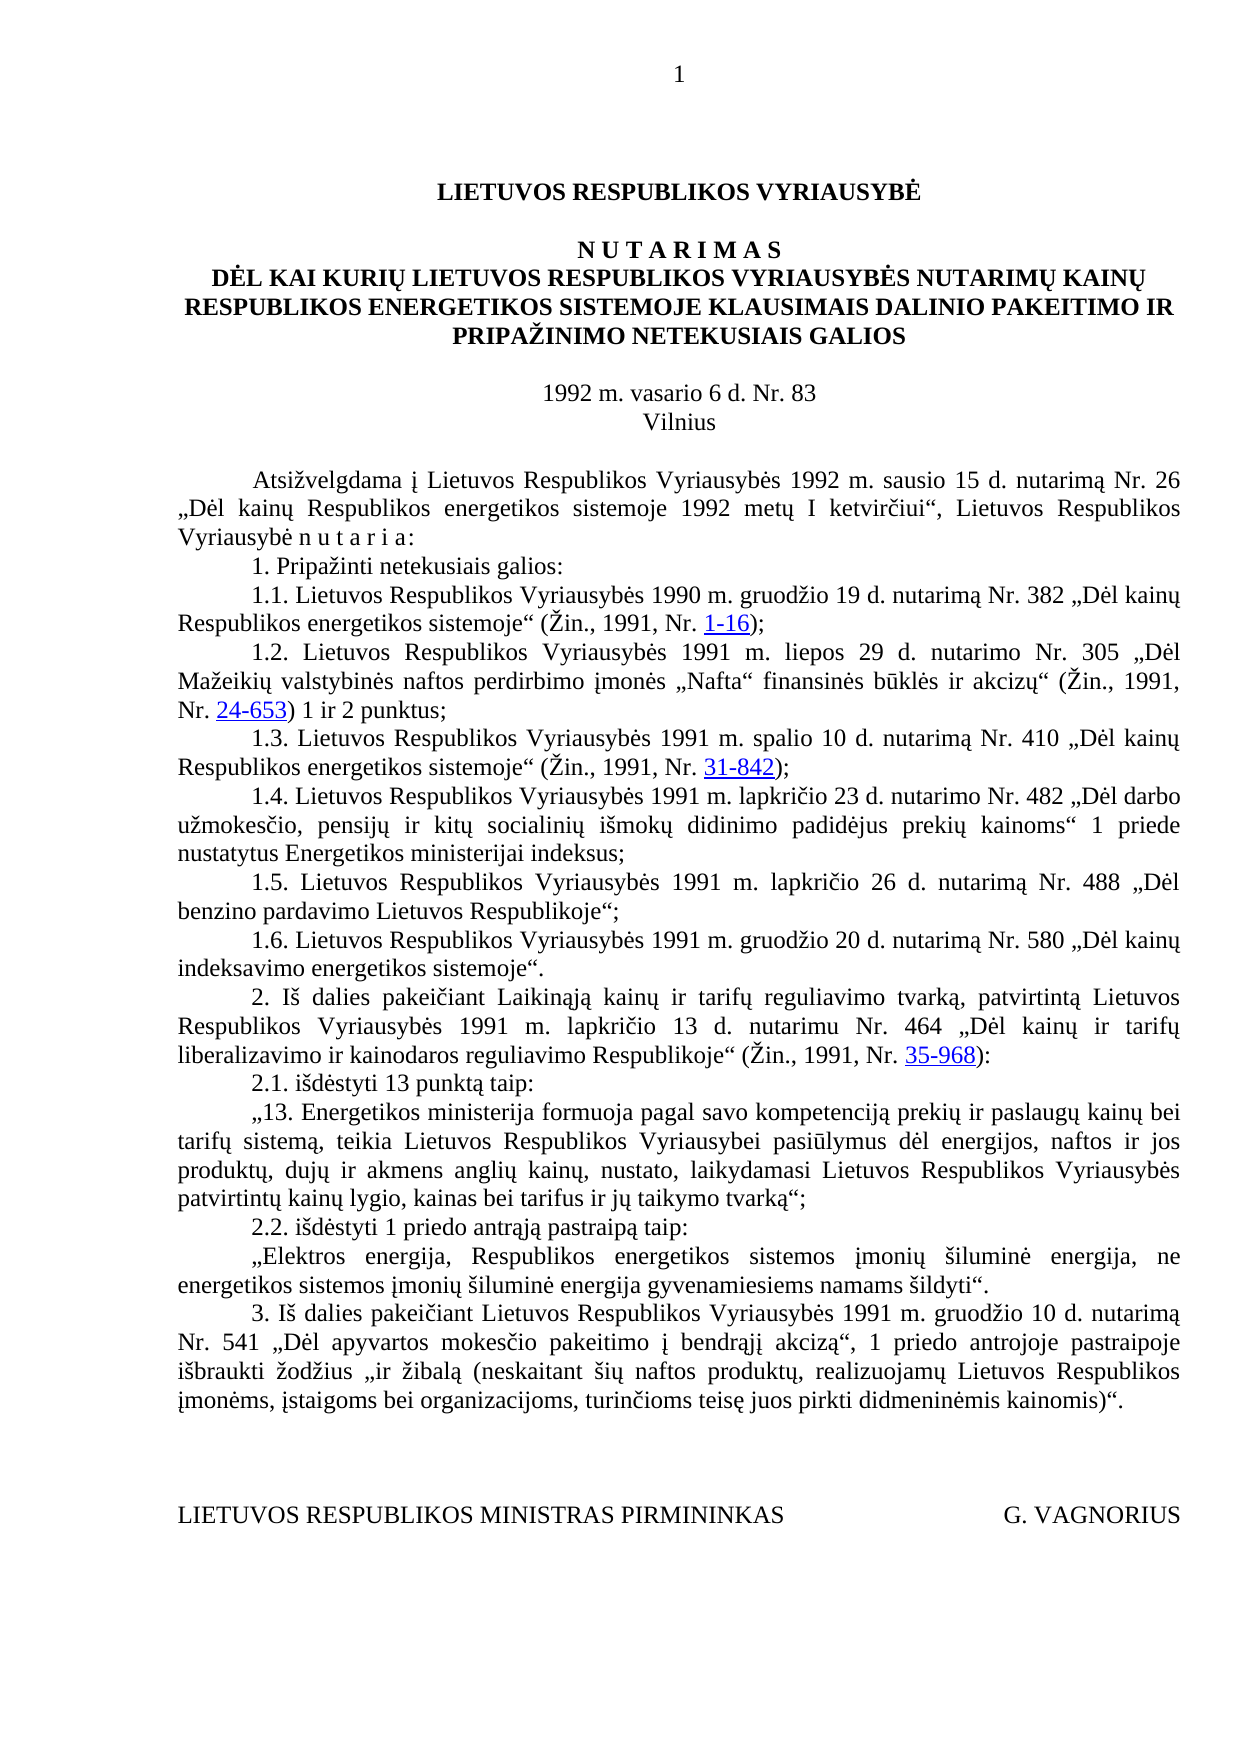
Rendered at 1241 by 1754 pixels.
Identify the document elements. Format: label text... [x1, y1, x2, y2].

text 1.4. Lietuvos Respublikos Vyriausybės 1991 m. lapkričio 23 d. nutarimo Nr. 482 „Dėl darbo užmokesčio, pensijų ir kitų socialinių išmokų didinimo padidėjus prekių kainoms“ 1 priede nustatytus Energetikos ministerijai indeksus; [177, 781, 1181, 867]
text 1. Pripažinti netekusiais galios: [177, 551, 1181, 580]
text 1992 m. vasario 6 d. Nr. 83 [177, 378, 1181, 407]
text N U T A R I M A S [177, 235, 1181, 263]
text 2.1. išdėstyti 13 punktą taip: [177, 1068, 1181, 1097]
text DĖL KAI KURIŲ LIETUVOS RESPUBLIKOS VYRIAUSYBĖS NUTARIMŲ KAINŲ RESPUBLIKOS ENERGETIKOS SISTEMOJE KLAUSIMAIS DALINIO PAKEITIMO IR PRIPAŽINIMO NETEKUSIAIS GALIOS [177, 263, 1181, 350]
text 3. Iš dalies pakeičiant Lietuvos Respublikos Vyriausybės 1991 m. gruodžio 10 d. nutarimą Nr. 541 „Dėl apyvartos mokesčio pakeitimo į bendrąjį akcizą“, 1 priedo antrojoje pastraipoje išbraukti žodžius „ir žibalą (neskaitant šių naftos produktų, realizuojamų Lietuvos Respublikos įmonėms, įstaigoms bei organizacijoms, turinčioms teisę juos pirkti didmeninėmis kainomis)“. [177, 1298, 1181, 1413]
text LIETUVOS RESPUBLIKOS MINISTRAS PIRMININKAS G. VAGNORIUS [177, 1500, 1181, 1528]
text 2. Iš dalies pakeičiant Laikinąją kainų ir tarifų reguliavimo tvarką, patvirtintą Lietuvos Respublikos Vyriausybės 1991 m. lapkričio 13 d. nutarimu Nr. 464 „Dėl kainų ir tarifų liberalizavimo ir kainodaros reguliavimo Respublikoje“ (Žin., 1991, Nr. 35-968): [177, 982, 1181, 1068]
text 1.2. Lietuvos Respublikos Vyriausybės 1991 m. liepos 29 d. nutarimo Nr. 305 „Dėl Mažeikių valstybinės naftos perdirbimo įmonės „Nafta“ finansinės būklės ir akcizų“ (Žin., 1991, Nr. 24-653) 1 ir 2 punktus; [177, 637, 1181, 723]
text 1.1. Lietuvos Respublikos Vyriausybės 1990 m. gruodžio 19 d. nutarimą Nr. 382 „Dėl kainų Respublikos energetikos sistemoje“ (Žin., 1991, Nr. 1-16); [177, 580, 1181, 637]
text 1.3. Lietuvos Respublikos Vyriausybės 1991 m. spalio 10 d. nutarimą Nr. 410 „Dėl kainų Respublikos energetikos sistemoje“ (Žin., 1991, Nr. 31-842); [177, 723, 1181, 781]
text „13. Energetikos ministerija formuoja pagal savo kompetenciją prekių ir paslaugų kainų bei tarifų sistemą, teikia Lietuvos Respublikos Vyriausybei pasiūlymus dėl energijos, naftos ir jos produktų, dujų ir akmens anglių kainų, nustato, laikydamasi Lietuvos Respublikos Vyriausybės patvirtintų kainų lygio, kainas bei tarifus ir jų taikymo tvarką“; [177, 1097, 1181, 1212]
text Atsižvelgdama į Lietuvos Respublikos Vyriausybės 1992 m. sausio 15 d. nutarimą Nr. 26 „Dėl kainų Respublikos energetikos sistemoje 1992 metų I ketvirčiui“, Lietuvos Respublikos Vyriausybė nutaria: [177, 465, 1181, 551]
text Vilnius [177, 407, 1181, 436]
text LIETUVOS RESPUBLIKOS VYRIAUSYBĖ [177, 177, 1181, 206]
text „Elektros energija, Respublikos energetikos sistemos įmonių šiluminė energija, ne energetikos sistemos įmonių šiluminė energija gyvenamiesiems namams šildyti“. [177, 1241, 1181, 1298]
text 2.2. išdėstyti 1 priedo antrąją pastraipą taip: [177, 1212, 1181, 1241]
text 1.6. Lietuvos Respublikos Vyriausybės 1991 m. gruodžio 20 d. nutarimą Nr. 580 „Dėl kainų indeksavimo energetikos sistemoje“. [177, 925, 1181, 982]
text 1.5. Lietuvos Respublikos Vyriausybės 1991 m. lapkričio 26 d. nutarimą Nr. 488 „Dėl benzino pardavimo Lietuvos Respublikoje“; [177, 867, 1181, 925]
